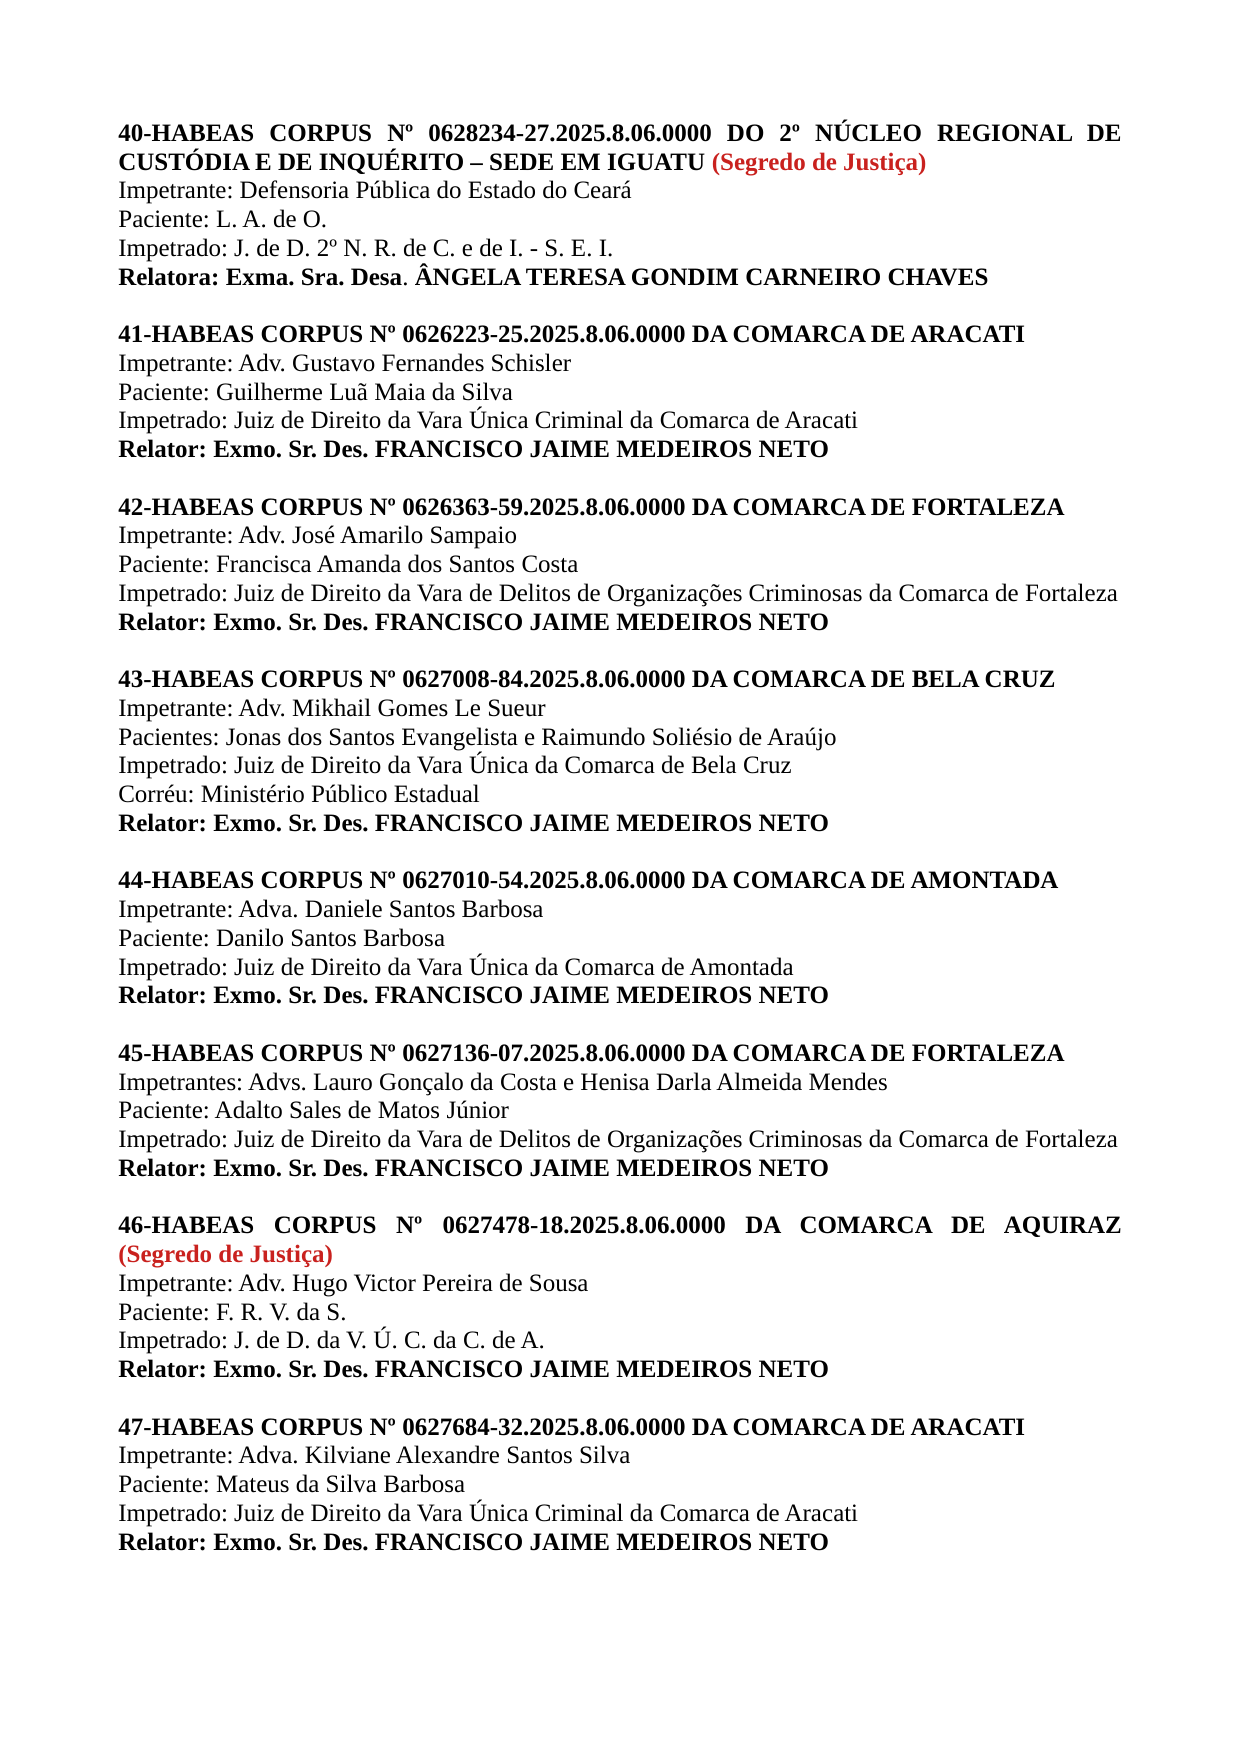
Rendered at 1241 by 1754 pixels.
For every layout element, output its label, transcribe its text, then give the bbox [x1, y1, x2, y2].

text 46-HABEAS CORPUS Nº 0627478-18.2025.8.06.0000 DA COMARCA DE AQUIRAZ (Segredo de Justiça) [118, 1211, 1122, 1268]
text Relator: Exmo. Sr. Des. FRANCISCO JAIME MEDEIROS NETO [118, 1354, 1122, 1383]
text Impetrado: Juiz de Direito da Vara Única Criminal da Comarca de Aracati [118, 406, 1122, 434]
text Impetrado: J. de D. da V. Ú. C. da C. de A. [118, 1326, 1122, 1354]
text Impetrado: Juiz de Direito da Vara Única Criminal da Comarca de Aracati [118, 1498, 1122, 1527]
text Impetrantes: Advs. Lauro Gonçalo da Costa e Henisa Darla Almeida Mendes [118, 1067, 1122, 1096]
text 41-HABEAS CORPUS Nº 0626223-25.2025.8.06.0000 DA COMARCA DE ARACATI [118, 319, 1122, 348]
text Impetrante: Defensoria Pública do Estado do Ceará [118, 176, 1122, 204]
text Impetrado: Juiz de Direito da Vara de Delitos de Organizações Criminosas da Comarca de Fortaleza [118, 1124, 1122, 1153]
text Relator: Exmo. Sr. Des. FRANCISCO JAIME MEDEIROS NETO [118, 1527, 1122, 1556]
text Impetrado: J. de D. 2º N. R. de C. e de I. - S. E. I. [118, 233, 1122, 262]
text Paciente: Guilherme Luã Maia da Silva [118, 377, 1122, 406]
text Impetrante: Adva. Daniele Santos Barbosa [118, 894, 1122, 923]
text Relatora: Exma. Sra. Desa. ÂNGELA TERESA GONDIM CARNEIRO CHAVES [118, 262, 1122, 291]
text Paciente: Danilo Santos Barbosa [118, 923, 1122, 952]
text Paciente: F. R. V. da S. [118, 1297, 1122, 1326]
text 45-HABEAS CORPUS Nº 0627136-07.2025.8.06.0000 DA COMARCA DE FORTALEZA [118, 1038, 1122, 1067]
text Paciente: Francisca Amanda dos Santos Costa [118, 549, 1122, 578]
text Impetrante: Adv. José Amarilo Sampaio [118, 521, 1122, 549]
text Relator: Exmo. Sr. Des. FRANCISCO JAIME MEDEIROS NETO [118, 607, 1122, 636]
text 44-HABEAS CORPUS Nº 0627010-54.2025.8.06.0000 DA COMARCA DE AMONTADA [118, 866, 1122, 894]
text 43-HABEAS CORPUS Nº 0627008-84.2025.8.06.0000 DA COMARCA DE BELA CRUZ [118, 664, 1122, 693]
text 42-HABEAS CORPUS Nº 0626363-59.2025.8.06.0000 DA COMARCA DE FORTALEZA [118, 492, 1122, 521]
text Impetrado: Juiz de Direito da Vara de Delitos de Organizações Criminosas da Comarca de Fortaleza [118, 578, 1122, 607]
text Paciente: Adalto Sales de Matos Júnior [118, 1096, 1122, 1124]
text Corréu: Ministério Público Estadual [118, 779, 1122, 808]
text Relator: Exmo. Sr. Des. FRANCISCO JAIME MEDEIROS NETO [118, 808, 1122, 837]
text Pacientes: Jonas dos Santos Evangelista e Raimundo Soliésio de Araújo [118, 722, 1122, 751]
text Impetrante: Adv. Gustavo Fernandes Schisler [118, 348, 1122, 377]
text Impetrante: Adv. Hugo Victor Pereira de Sousa [118, 1268, 1122, 1297]
text Impetrado: Juiz de Direito da Vara Única da Comarca de Bela Cruz [118, 751, 1122, 779]
text Relator: Exmo. Sr. Des. FRANCISCO JAIME MEDEIROS NETO [118, 434, 1122, 463]
text Paciente: L. A. de O. [118, 204, 1122, 233]
text Paciente: Mateus da Silva Barbosa [118, 1469, 1122, 1498]
text Relator: Exmo. Sr. Des. FRANCISCO JAIME MEDEIROS NETO [118, 1153, 1122, 1182]
text Impetrante: Adv. Mikhail Gomes Le Sueur [118, 693, 1122, 722]
text Impetrado: Juiz de Direito da Vara Única da Comarca de Amontada [118, 952, 1122, 981]
text Impetrante: Adva. Kilviane Alexandre Santos Silva [118, 1441, 1122, 1469]
text 47-HABEAS CORPUS Nº 0627684-32.2025.8.06.0000 DA COMARCA DE ARACATI [118, 1412, 1122, 1441]
text 40-HABEAS CORPUS Nº 0628234-27.2025.8.06.0000 DO 2º NÚCLEO REGIONAL DE CUSTÓDIA E DE INQUÉRITO – SEDE EM IGUATU (Segredo de Justiça) [118, 118, 1122, 176]
text Relator: Exmo. Sr. Des. FRANCISCO JAIME MEDEIROS NETO [118, 981, 1122, 1009]
